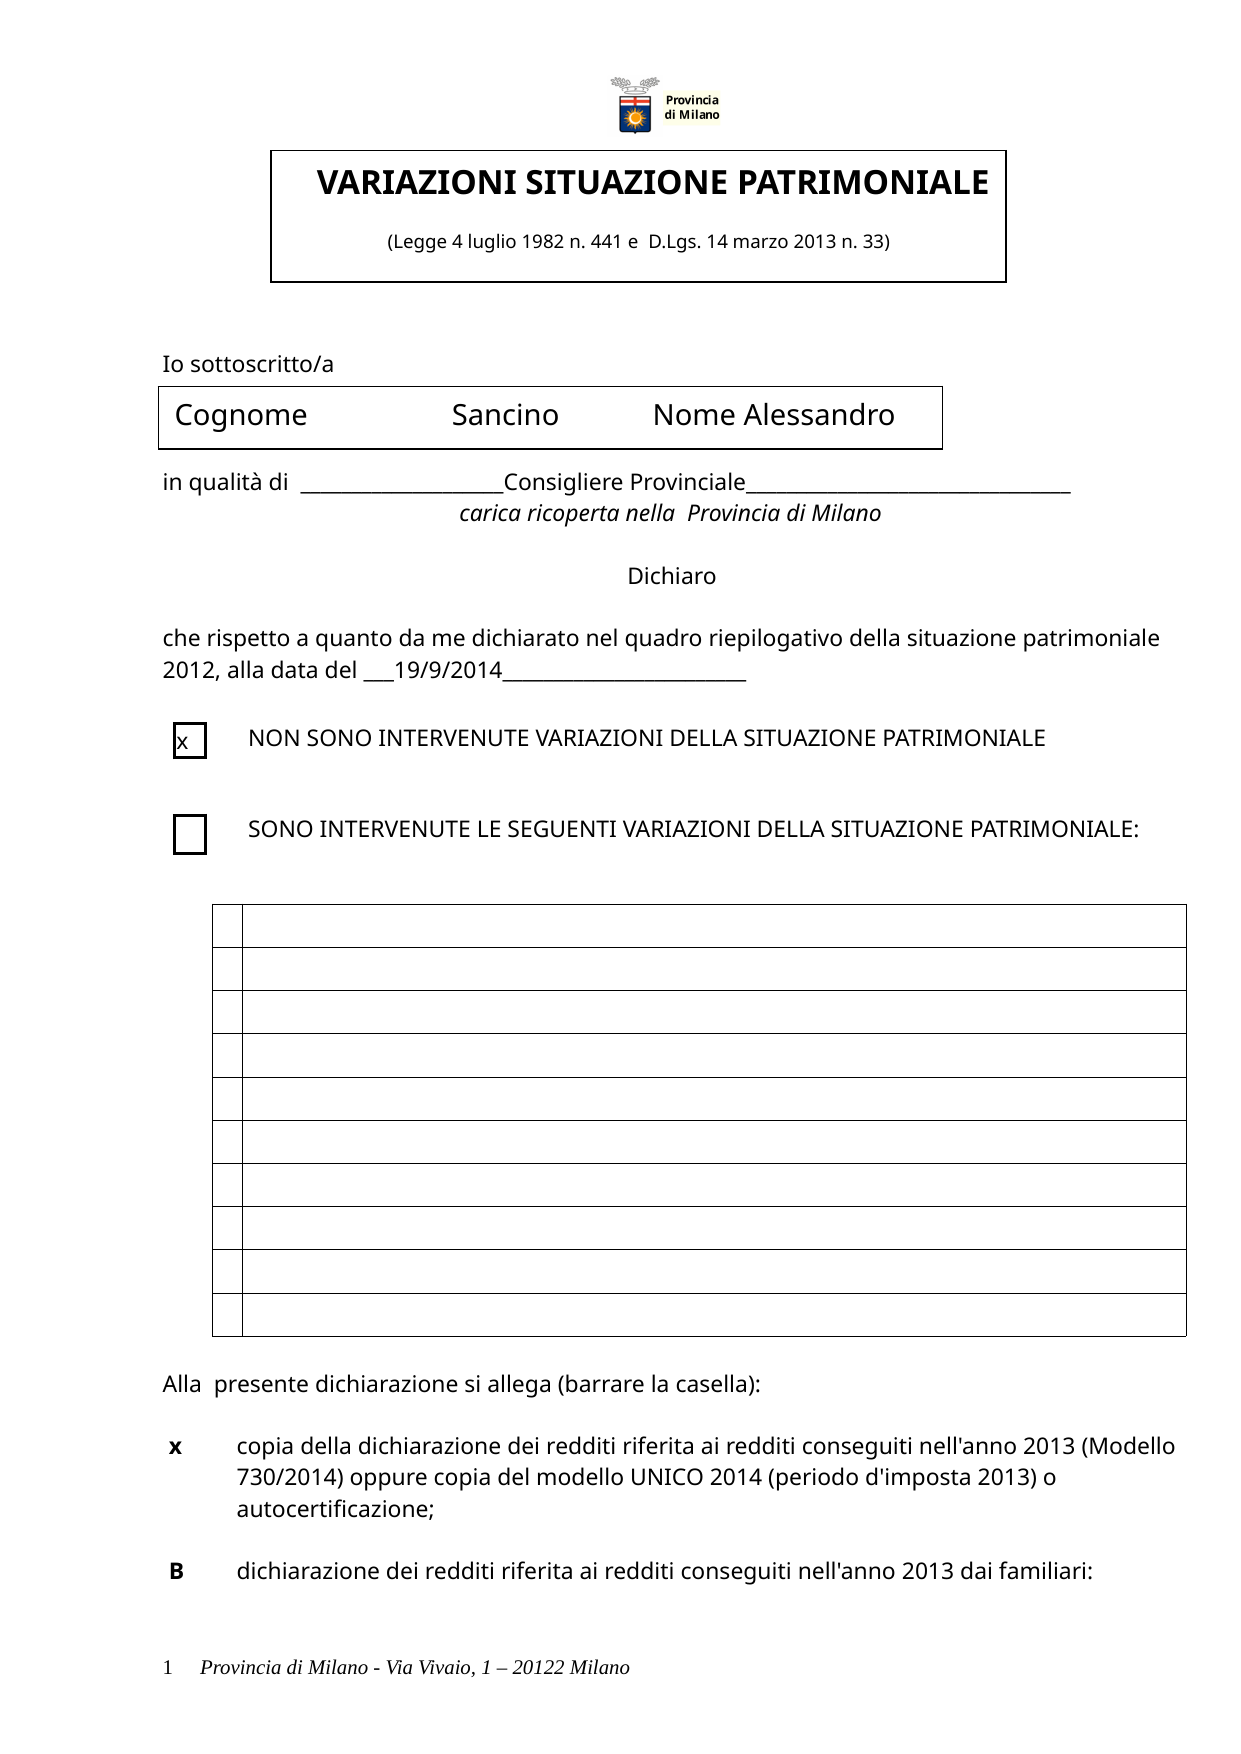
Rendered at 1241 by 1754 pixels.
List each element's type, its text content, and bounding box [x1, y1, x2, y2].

table_cell [242, 861, 1186, 903]
table_cell [167, 765, 212, 808]
table_cell [167, 1076, 212, 1120]
table_cell [213, 1294, 242, 1336]
table_cell [167, 1206, 212, 1249]
table_cell [167, 1293, 212, 1336]
table_cell [243, 905, 1186, 947]
text Dichiaro [162, 560, 1181, 591]
table_cell [213, 1121, 242, 1163]
subtitle VARIAZIONI SITUAZIONE PATRIMONIALE [316, 159, 990, 204]
text in qualità di ____________________Consigliere Provinciale________________________________ [162, 466, 1181, 497]
table_cell [213, 1207, 242, 1249]
table_header [213, 716, 242, 765]
table_cell [213, 765, 242, 808]
table_cell [243, 1034, 1186, 1076]
table_cell [167, 1163, 212, 1206]
table_cell [167, 904, 212, 947]
table_cell [213, 991, 242, 1033]
table_cell [213, 1164, 242, 1206]
table_cell [243, 1121, 1186, 1163]
text x copia della dichiarazione dei redditi riferita ai redditi conseguiti nell'anno 2013 (Modello 730/2014) oppure copia del modello UNICO 2014 (periodo d'imposta 2013) o autocertificazione; [162, 1430, 1181, 1524]
table_cell [213, 1078, 242, 1120]
table_cell [167, 808, 212, 861]
table_cell [243, 1207, 1186, 1249]
table_cell [167, 1033, 212, 1076]
text Cognome Sancino Nome Alessandro [174, 394, 926, 434]
table_cell [242, 765, 1186, 808]
table_cell [213, 861, 242, 903]
table_cell [243, 948, 1186, 990]
table_header x [167, 716, 212, 765]
table_cell [243, 1294, 1186, 1336]
table_cell [213, 808, 242, 861]
table_cell [213, 905, 242, 947]
text Io sottoscritto/a [162, 348, 1181, 379]
subtitle carica ricoperta nella Provincia di Milano [162, 497, 1181, 528]
table_cell [243, 991, 1186, 1033]
text Alla presente dichiarazione si allega (barrare la casella): [162, 1368, 1181, 1399]
table_cell [167, 861, 212, 903]
text B dichiarazione dei redditi riferita ai redditi conseguiti nell'anno 2013 dai familiari: [162, 1555, 1181, 1586]
table_cell [243, 1164, 1186, 1206]
table_cell [167, 990, 212, 1033]
table_cell [243, 1250, 1186, 1293]
table_cell [213, 948, 242, 990]
table_header NON SONO INTERVENUTE VARIAZIONI DELLA SITUAZIONE PATRIMONIALE [242, 716, 1186, 765]
table_cell [167, 947, 212, 990]
table_cell SONO INTERVENUTE LE SEGUENTI VARIAZIONI DELLA SITUAZIONE PATRIMONIALE: [242, 808, 1186, 861]
table_cell [167, 1249, 212, 1293]
table_cell [167, 1120, 212, 1163]
table_cell [213, 1034, 242, 1076]
table_cell [243, 1078, 1186, 1120]
text che rispetto a quanto da me dichiarato nel quadro riepilogativo della situazione patrimoniale 2012, alla data del ___19/9/2014________________________ [162, 622, 1181, 685]
text (Legge 4 luglio 1982 n. 441 e D.Lgs. 14 marzo 2013 n. 33) [287, 228, 990, 254]
table_cell [213, 1250, 242, 1293]
